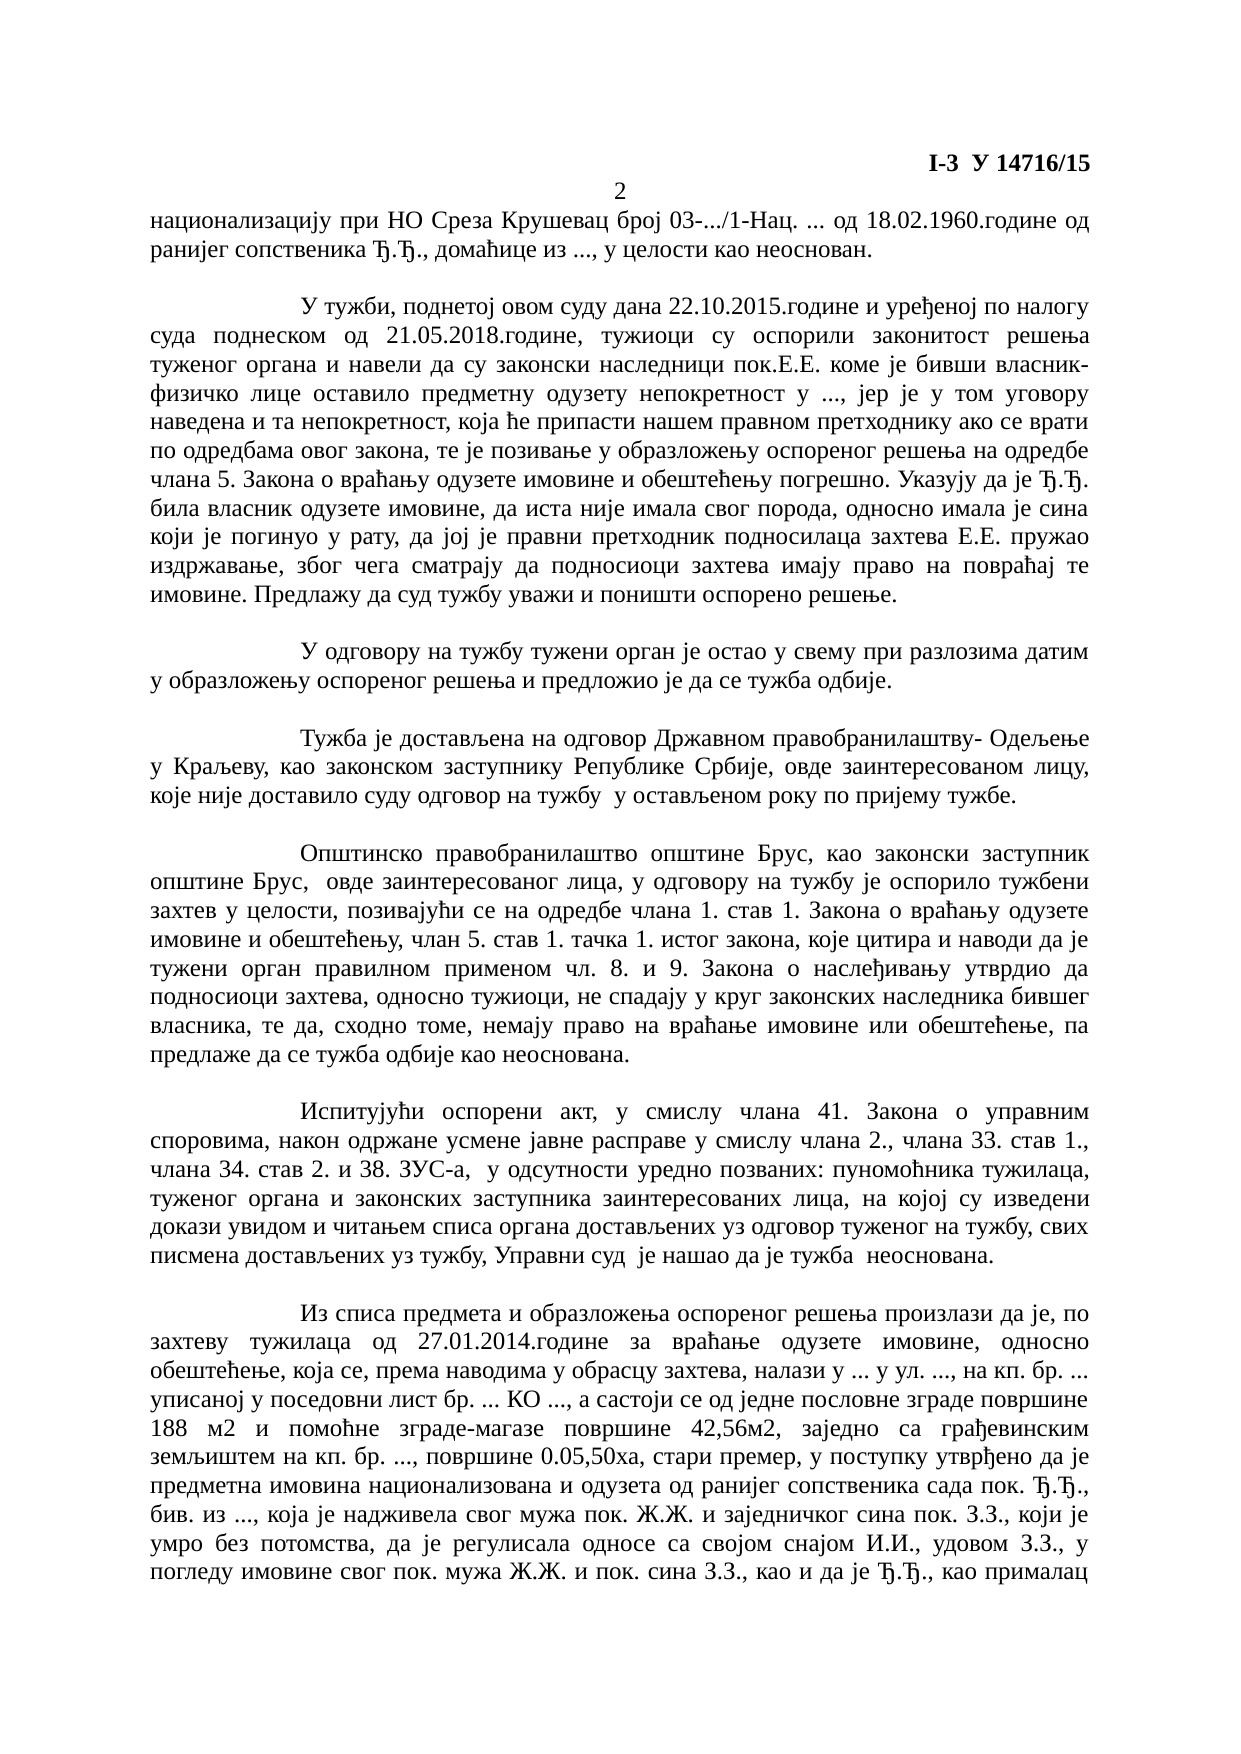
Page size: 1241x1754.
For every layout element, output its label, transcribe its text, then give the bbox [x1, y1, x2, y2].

text Тужба је достављена на одговор Државном правобранилаштву- Одељење у Краљеву, као законском заступнику Републике Србије, овде заинтересованом лицу, које није доставило суду одговор на тужбу у остављеном року по пријему тужбе. [150, 723, 1090, 809]
text У тужби, поднетој овом суду дана 22.10.2015.године и уређеној по налогу суда поднеском од 21.05.2018.године, тужиоци су оспорили законитост решења туженог органа и навели да су законски наследници пок.Е.Е. коме је бивши власник-физичко лице оставило предметну одузету непокретност у ..., јер је у том уговору наведена и та непокретност, која ће припасти нашем правном претходнику ако се врати по одредбама овог закона, те је позивање у образложењу оспореног решења на одредбе члана 5. Закона о враћању одузете имовине и обештећењу погрешно. Указују да је Ђ.Ђ. била власник одузете имовине, да иста није имала свог порода, односно имала је сина који је погинуо у рату, да јој је правни претходник подносилаца захтева Е.Е. пружао издржавање, због чега сматрају да подносиоци захтева имају право на повраћај те имовине. Предлажу да суд тужбу уважи и поништи оспорено решење. [150, 291, 1090, 608]
text национализацију при НО Среза Крушевац број 03-.../1-Нац. ... од 18.02.1960.године од ранијег сопственика Ђ.Ђ., домаћице из ..., у целости као неоснован. [150, 205, 1090, 263]
text Општинско правобранилаштво општине Брус, као законски заступник општине Брус, овде заинтересованог лица, у одговору на тужбу је оспорило тужбени захтев у целости, позивајући се на одредбе члана 1. став 1. Закона о враћању одузете имовине и обештећењу, члан 5. став 1. тачка 1. истог закона, које цитира и наводи да је тужени орган правилном применом чл. 8. и 9. Закона о наслеђивању утврдио да подносиоци захтева, односно тужиоци, не спадају у круг законских наследника бившег власника, те да, сходно томе, немају право на враћање имовине или обештећење, па предлаже да се тужба одбије као неоснована. [150, 838, 1090, 1068]
text У одговору на тужбу тужени орган је остао у свему при разлозима датим у образложењу оспореног решења и предложио је да се тужба одбије. [150, 636, 1090, 694]
text Из списа предмета и образложења оспореног решења произлази да је, по захтеву тужилаца од 27.01.2014.године за враћање одузете имовине, односно обештећење, која се, према наводима у обрасцу захтева, налази у ... у ул. ..., на кп. бр. ... уписаној у поседовни лист бр. ... КО ..., а састоји се од једне пословне зграде површине 188 м2 и помоћне зграде-магазе површине 42,56м2, заједно са грађевинским земљиштем на кп. бр. ..., површине 0.05,50ха, стари премер, у поступку утврђено да је предметна имовина национализована и одузета од ранијег сопственика сада пок. Ђ.Ђ., бив. из ..., која је надживела свог мужа пок. Ж.Ж. и заједничког сина пок. З.З., који је умро без потомства, да је регулисала односе са својом снајом И.И., удовом З.З., у погледу имовине свог пок. мужа Ж.Ж. и пок. сина З.З., као и да је Ђ.Ђ., као прималац [150, 1298, 1090, 1585]
text Испитујући оспорени акт, у смислу члана 41. Закона о управним споровима, након одржане усмене јавне расправе у смислу члана 2., члана 33. став 1., члана 34. став 2. и 38. ЗУС-а, у одсутности уредно позваних: пуномоћника тужилаца, туженог органа и законских заступника заинтересованих лица, на којој су изведени докази увидом и читањем списа органа достављених уз одговор туженог на тужбу, свих писмена достављених уз тужбу, Управни суд је нашао да је тужба неоснована. [150, 1096, 1090, 1269]
